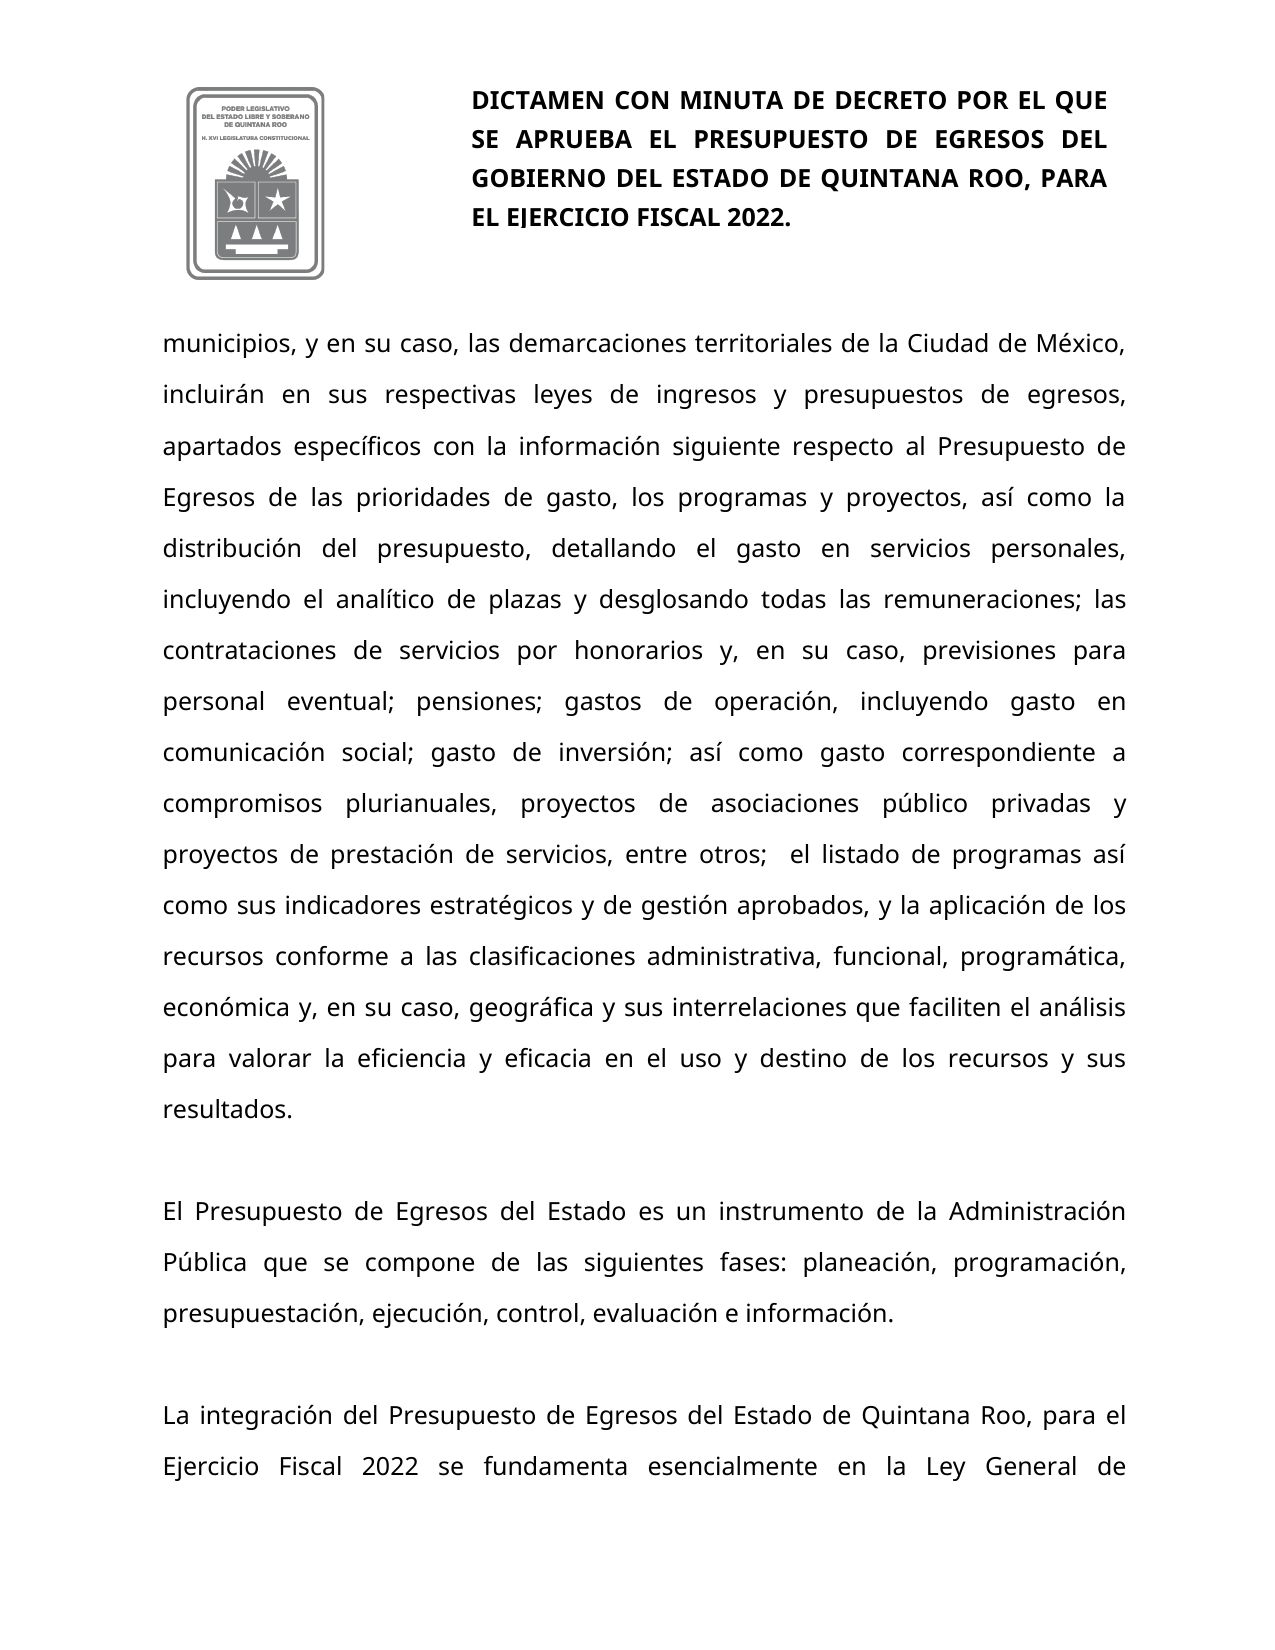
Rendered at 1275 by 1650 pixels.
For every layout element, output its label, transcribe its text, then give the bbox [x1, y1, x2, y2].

text La integración del Presupuesto de Egresos del Estado de Quintana Roo, para el Ejercicio Fiscal 2022 se fundamenta esencialmente en la Ley General de [162, 1398, 1127, 1483]
text El Presupuesto de Egresos del Estado es un instrumento de la Administración Pública que se compone de las siguientes fases: planeación, programación, presupuestación, ejecución, control, evaluación e información. [162, 1194, 1127, 1330]
text municipios, y en su caso, las demarcaciones territoriales de la Ciudad de México, incluirán en sus respectivas leyes de ingresos y presupuestos de egresos, apartados específicos con la información siguiente respecto al Presupuesto de Egresos de las prioridades de gasto, los programas y proyectos, así como la distribución del presupuesto, detallando el gasto en servicios personales, incluyendo el analítico de plazas y desglosando todas las remuneraciones; las contrataciones de servicios por honorarios y, en su caso, previsiones para personal eventual; pensiones; gastos de operación, incluyendo gasto en comunicación social; gasto de inversión; así como gasto correspondiente a compromisos plurianuales, proyectos de asociaciones público privadas y proyectos de prestación de servicios, entre otros; el listado de programas así como sus indicadores estratégicos y de gestión aprobados, y la aplicación de los recursos conforme a las clasificaciones administrativa, funcional, programática, económica y, en su caso, geográfica y sus interrelaciones que faciliten el análisis para valorar la eficiencia y eficacia en el uso y destino de los recursos y sus resultados. [162, 326, 1127, 1126]
